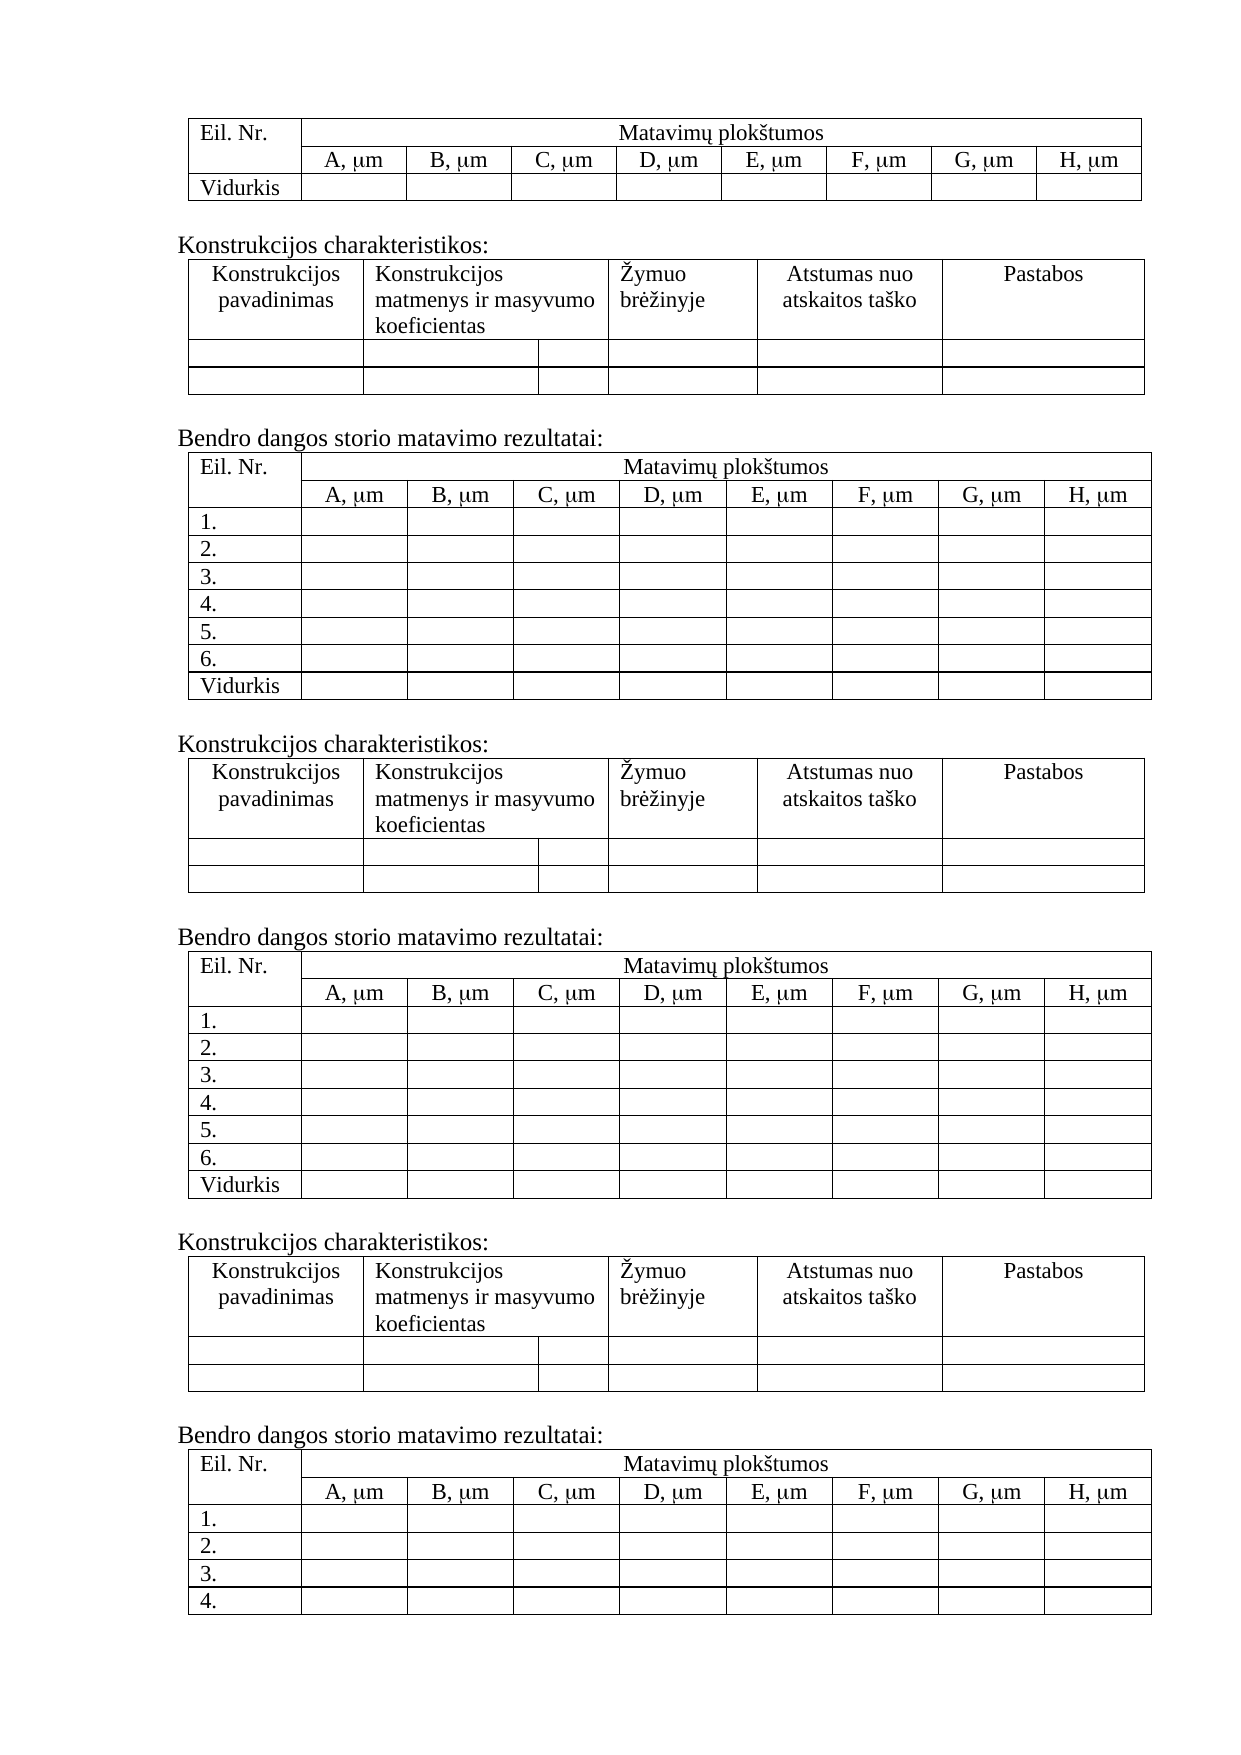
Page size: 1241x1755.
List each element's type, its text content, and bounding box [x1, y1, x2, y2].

table_cell [727, 536, 832, 562]
table_cell [620, 1034, 726, 1060]
table_cell [620, 1089, 726, 1115]
table_cell 3. [189, 563, 301, 589]
table_header Atstumas nuo atskaitos taško [758, 759, 942, 837]
table_cell [609, 340, 757, 366]
table_cell D, m [620, 481, 726, 507]
table_cell [620, 1171, 726, 1197]
table_header Matavimų plokštumos [302, 119, 1141, 146]
text Bendro dangos storio matavimo rezultatai: [177, 922, 1131, 951]
table_cell A, m [302, 147, 406, 173]
table_cell [408, 1171, 513, 1197]
table_cell [609, 1365, 757, 1391]
table_cell [1045, 1116, 1151, 1143]
table_cell F, m [827, 147, 931, 173]
table_cell [1045, 563, 1151, 589]
table_cell [514, 508, 619, 534]
table_cell 5. [189, 618, 301, 644]
table_cell [758, 1365, 942, 1391]
table_header Konstrukcijos pavadinimas [189, 260, 363, 339]
table_cell 3. [189, 1560, 301, 1586]
table_cell [609, 866, 757, 892]
table_cell H, m [1045, 979, 1151, 1006]
table_header Pastabos [943, 1257, 1144, 1336]
table_cell [302, 1144, 407, 1170]
table_cell [833, 1034, 938, 1060]
table_cell [364, 839, 538, 865]
table_cell [408, 1061, 513, 1088]
table_cell [758, 368, 942, 394]
table_cell [514, 1034, 619, 1060]
table_cell 2. [189, 536, 301, 562]
table_cell [833, 1171, 938, 1197]
table_header Konstrukcijos matmenys ir masyvumo koeficientas [364, 1257, 608, 1336]
table_cell [408, 673, 513, 699]
table_cell [408, 536, 513, 562]
table_cell [833, 1533, 938, 1559]
table_cell E, m [722, 147, 826, 173]
table_cell B, m [408, 979, 513, 1006]
table_cell [514, 618, 619, 644]
table_cell C, m [512, 147, 616, 173]
table_cell 2. [189, 1533, 301, 1559]
text Konstrukcijos charakteristikos: [177, 230, 1131, 259]
table_cell [302, 1171, 407, 1197]
table_cell [833, 1588, 938, 1614]
table_cell [514, 1116, 619, 1143]
table_cell [1045, 1061, 1151, 1088]
table_cell [722, 174, 826, 200]
table_cell D, m [617, 147, 721, 173]
table_header Konstrukcijos pavadinimas [189, 1257, 363, 1336]
table_cell B, m [408, 481, 513, 507]
table_cell C, m [514, 979, 619, 1006]
table_cell C, m [514, 1478, 619, 1504]
table_cell [302, 1034, 407, 1060]
table_cell [1045, 1588, 1151, 1614]
table_cell G, m [939, 979, 1044, 1006]
table_cell [620, 1505, 726, 1532]
table_cell [833, 1007, 938, 1033]
table_cell [514, 673, 619, 699]
table_cell [189, 866, 363, 892]
table_cell [727, 1588, 832, 1614]
table_header Atstumas nuo atskaitos taško [758, 260, 942, 339]
table_cell H, m [1037, 147, 1141, 173]
table_cell [1045, 1034, 1151, 1060]
table_cell [833, 508, 938, 534]
table_cell [833, 618, 938, 644]
text Bendro dangos storio matavimo rezultatai: [177, 423, 1131, 452]
table_cell [620, 1061, 726, 1088]
table_cell [514, 590, 619, 617]
table_cell [943, 368, 1144, 394]
table_cell [943, 866, 1144, 892]
table_cell [514, 1505, 619, 1532]
table_cell [408, 1505, 513, 1532]
table_cell 4. [189, 590, 301, 617]
table_cell [727, 1560, 832, 1586]
table_cell E, m [727, 481, 832, 507]
table_cell [620, 1588, 726, 1614]
table_cell [609, 368, 757, 394]
table_cell 5. [189, 1116, 301, 1143]
table_cell [514, 1588, 619, 1614]
table_cell [939, 590, 1044, 617]
table_cell D, m [620, 979, 726, 1006]
table_header Žymuo brėžinyje [609, 1257, 757, 1336]
table_cell [620, 1560, 726, 1586]
table_header Eil. Nr. [189, 119, 301, 173]
table_cell [833, 645, 938, 671]
table_header Konstrukcijos matmenys ir masyvumo koeficientas [364, 759, 608, 837]
table_cell [408, 1116, 513, 1143]
table_cell 3. [189, 1061, 301, 1088]
table_cell 1. [189, 1505, 301, 1532]
table_cell [408, 1089, 513, 1115]
table_cell [407, 174, 511, 200]
table_cell [408, 1533, 513, 1559]
table_cell [1045, 1560, 1151, 1586]
table_cell [833, 536, 938, 562]
table_cell [512, 174, 616, 200]
table_cell [943, 1365, 1144, 1391]
table_cell [620, 673, 726, 699]
table_cell [302, 673, 407, 699]
table_cell [408, 1034, 513, 1060]
table_cell [1045, 1007, 1151, 1033]
table_cell [833, 1061, 938, 1088]
table_cell [302, 1089, 407, 1115]
table_cell [189, 839, 363, 865]
table_cell [408, 1588, 513, 1614]
table_cell [514, 1061, 619, 1088]
table_cell [408, 1560, 513, 1586]
table_cell [939, 1588, 1044, 1614]
table_cell [833, 1144, 938, 1170]
table_cell [302, 174, 406, 200]
table_cell E, m [727, 979, 832, 1006]
table_cell [609, 839, 757, 865]
table_cell C, m [514, 481, 619, 507]
table_cell 6. [189, 1144, 301, 1170]
table_cell A, m [302, 481, 407, 507]
table_header Konstrukcijos matmenys ir masyvumo koeficientas [364, 260, 608, 339]
table_cell A, m [302, 1478, 407, 1504]
table_cell Vidurkis [189, 174, 301, 200]
table_cell [302, 1505, 407, 1532]
table_cell [758, 839, 942, 865]
table_cell [539, 866, 608, 892]
table_cell F, m [833, 481, 938, 507]
table_cell [727, 508, 832, 534]
table_cell [758, 866, 942, 892]
table_cell [833, 1505, 938, 1532]
table_cell 1. [189, 1007, 301, 1033]
table_cell [932, 174, 1036, 200]
table_cell [727, 1171, 832, 1197]
table_cell [833, 1560, 938, 1586]
table_cell [939, 618, 1044, 644]
table_cell [1045, 1089, 1151, 1115]
table_cell Vidurkis [189, 1171, 301, 1197]
table_cell [939, 1560, 1044, 1586]
text Konstrukcijos charakteristikos: [177, 1227, 1131, 1256]
table_cell [939, 1144, 1044, 1170]
table_cell [514, 563, 619, 589]
table_cell [620, 1533, 726, 1559]
table_cell [727, 1505, 832, 1532]
table_cell D, m [620, 1478, 726, 1504]
table_cell [364, 340, 538, 366]
table_cell [620, 508, 726, 534]
table_cell [364, 1365, 538, 1391]
table_cell [408, 1144, 513, 1170]
table_header Matavimų plokštumos [302, 1450, 1151, 1477]
table_cell [1045, 536, 1151, 562]
table_cell [939, 1007, 1044, 1033]
table_cell E, m [727, 1478, 832, 1504]
table_cell [609, 1337, 757, 1363]
table_cell A, m [302, 979, 407, 1006]
table_cell G, m [939, 1478, 1044, 1504]
text Konstrukcijos charakteristikos: [177, 729, 1131, 757]
table_cell [939, 645, 1044, 671]
table_cell [1045, 1533, 1151, 1559]
table_cell [620, 536, 726, 562]
table_cell [302, 563, 407, 589]
table_cell [408, 645, 513, 671]
table_header Pastabos [943, 260, 1144, 339]
table_cell [302, 508, 407, 534]
table_cell 2. [189, 1034, 301, 1060]
table_cell [364, 1337, 538, 1363]
table_cell [514, 1560, 619, 1586]
table_cell [1045, 1505, 1151, 1532]
table_cell [1045, 508, 1151, 534]
table_cell [302, 536, 407, 562]
table_cell [620, 618, 726, 644]
table_header Pastabos [943, 759, 1144, 837]
table_cell [539, 839, 608, 865]
table_cell 4. [189, 1089, 301, 1115]
table_cell [943, 839, 1144, 865]
table_cell [833, 1116, 938, 1143]
table_cell [408, 508, 513, 534]
table_cell [727, 1144, 832, 1170]
table_cell [1037, 174, 1141, 200]
table_cell [939, 1533, 1044, 1559]
table_cell [302, 1116, 407, 1143]
table_cell [514, 1171, 619, 1197]
table_cell [939, 508, 1044, 534]
table_cell [539, 340, 608, 366]
table_cell [189, 1337, 363, 1363]
table_cell [408, 563, 513, 589]
table_cell [939, 1171, 1044, 1197]
table_cell [539, 1365, 608, 1391]
table_cell [514, 1144, 619, 1170]
table_cell [727, 590, 832, 617]
table_cell [727, 1007, 832, 1033]
table_cell [727, 673, 832, 699]
table_cell [189, 1365, 363, 1391]
table_cell [514, 1533, 619, 1559]
table_cell H, m [1045, 481, 1151, 507]
table_cell 6. [189, 645, 301, 671]
table_cell Vidurkis [189, 673, 301, 699]
table_cell [727, 618, 832, 644]
table_cell [514, 536, 619, 562]
table_cell [189, 368, 363, 394]
table_cell [514, 1007, 619, 1033]
table_cell [833, 673, 938, 699]
table_cell [514, 1089, 619, 1115]
text Bendro dangos storio matavimo rezultatai: [177, 1421, 1131, 1449]
table_cell [514, 645, 619, 671]
table_cell [302, 1007, 407, 1033]
table_cell [302, 645, 407, 671]
table_cell [617, 174, 721, 200]
table_cell [408, 1007, 513, 1033]
table_cell [302, 618, 407, 644]
table_cell [620, 590, 726, 617]
table_cell [1045, 618, 1151, 644]
table_cell [758, 1337, 942, 1363]
table_cell [1045, 1144, 1151, 1170]
table_cell [939, 1505, 1044, 1532]
table_cell [727, 1533, 832, 1559]
table_cell [1045, 1171, 1151, 1197]
table_cell [939, 563, 1044, 589]
table_cell [833, 1089, 938, 1115]
table_cell [408, 590, 513, 617]
table_header Matavimų plokštumos [302, 952, 1151, 978]
table_cell [364, 866, 538, 892]
table_cell H, m [1045, 1478, 1151, 1504]
table_header Eil. Nr. [189, 453, 301, 507]
table_cell [939, 673, 1044, 699]
table_cell [939, 1034, 1044, 1060]
table_cell [939, 1116, 1044, 1143]
table_cell [302, 1061, 407, 1088]
table_cell [1045, 673, 1151, 699]
table_cell [302, 1560, 407, 1586]
table_cell [939, 1061, 1044, 1088]
table_cell [1045, 590, 1151, 617]
table_cell [758, 340, 942, 366]
table_cell [364, 368, 538, 394]
table_cell [302, 590, 407, 617]
table_cell B, m [408, 1478, 513, 1504]
table_cell [539, 1337, 608, 1363]
table_cell [939, 1089, 1044, 1115]
table_cell [727, 645, 832, 671]
table_cell [620, 645, 726, 671]
table_cell [1045, 645, 1151, 671]
table_cell F, m [833, 1478, 938, 1504]
table_cell G, m [939, 481, 1044, 507]
table_cell [302, 1533, 407, 1559]
table_cell [620, 1007, 726, 1033]
table_cell [943, 1337, 1144, 1363]
table_cell B, m [407, 147, 511, 173]
table_cell [833, 563, 938, 589]
table_cell [620, 563, 726, 589]
table_cell [620, 1144, 726, 1170]
table_cell [727, 1089, 832, 1115]
table_cell [539, 368, 608, 394]
table_header Žymuo brėžinyje [609, 260, 757, 339]
table_cell 4. [189, 1588, 301, 1614]
table_cell [939, 536, 1044, 562]
table_cell [833, 590, 938, 617]
table_cell F, m [833, 979, 938, 1006]
table_header Atstumas nuo atskaitos taško [758, 1257, 942, 1336]
table_header Konstrukcijos pavadinimas [189, 759, 363, 837]
table_cell 1. [189, 508, 301, 534]
table_cell [189, 340, 363, 366]
table_cell [302, 1588, 407, 1614]
table_header Žymuo brėžinyje [609, 759, 757, 837]
table_cell [727, 1116, 832, 1143]
table_header Eil. Nr. [189, 952, 301, 1006]
table_cell [620, 1116, 726, 1143]
table_cell G, m [932, 147, 1036, 173]
table_cell [727, 1034, 832, 1060]
table_header Matavimų plokštumos [302, 453, 1151, 480]
table_header Eil. Nr. [189, 1450, 301, 1504]
table_cell [727, 563, 832, 589]
table_cell [727, 1061, 832, 1088]
table_cell [827, 174, 931, 200]
table_cell [408, 618, 513, 644]
table_cell [943, 340, 1144, 366]
